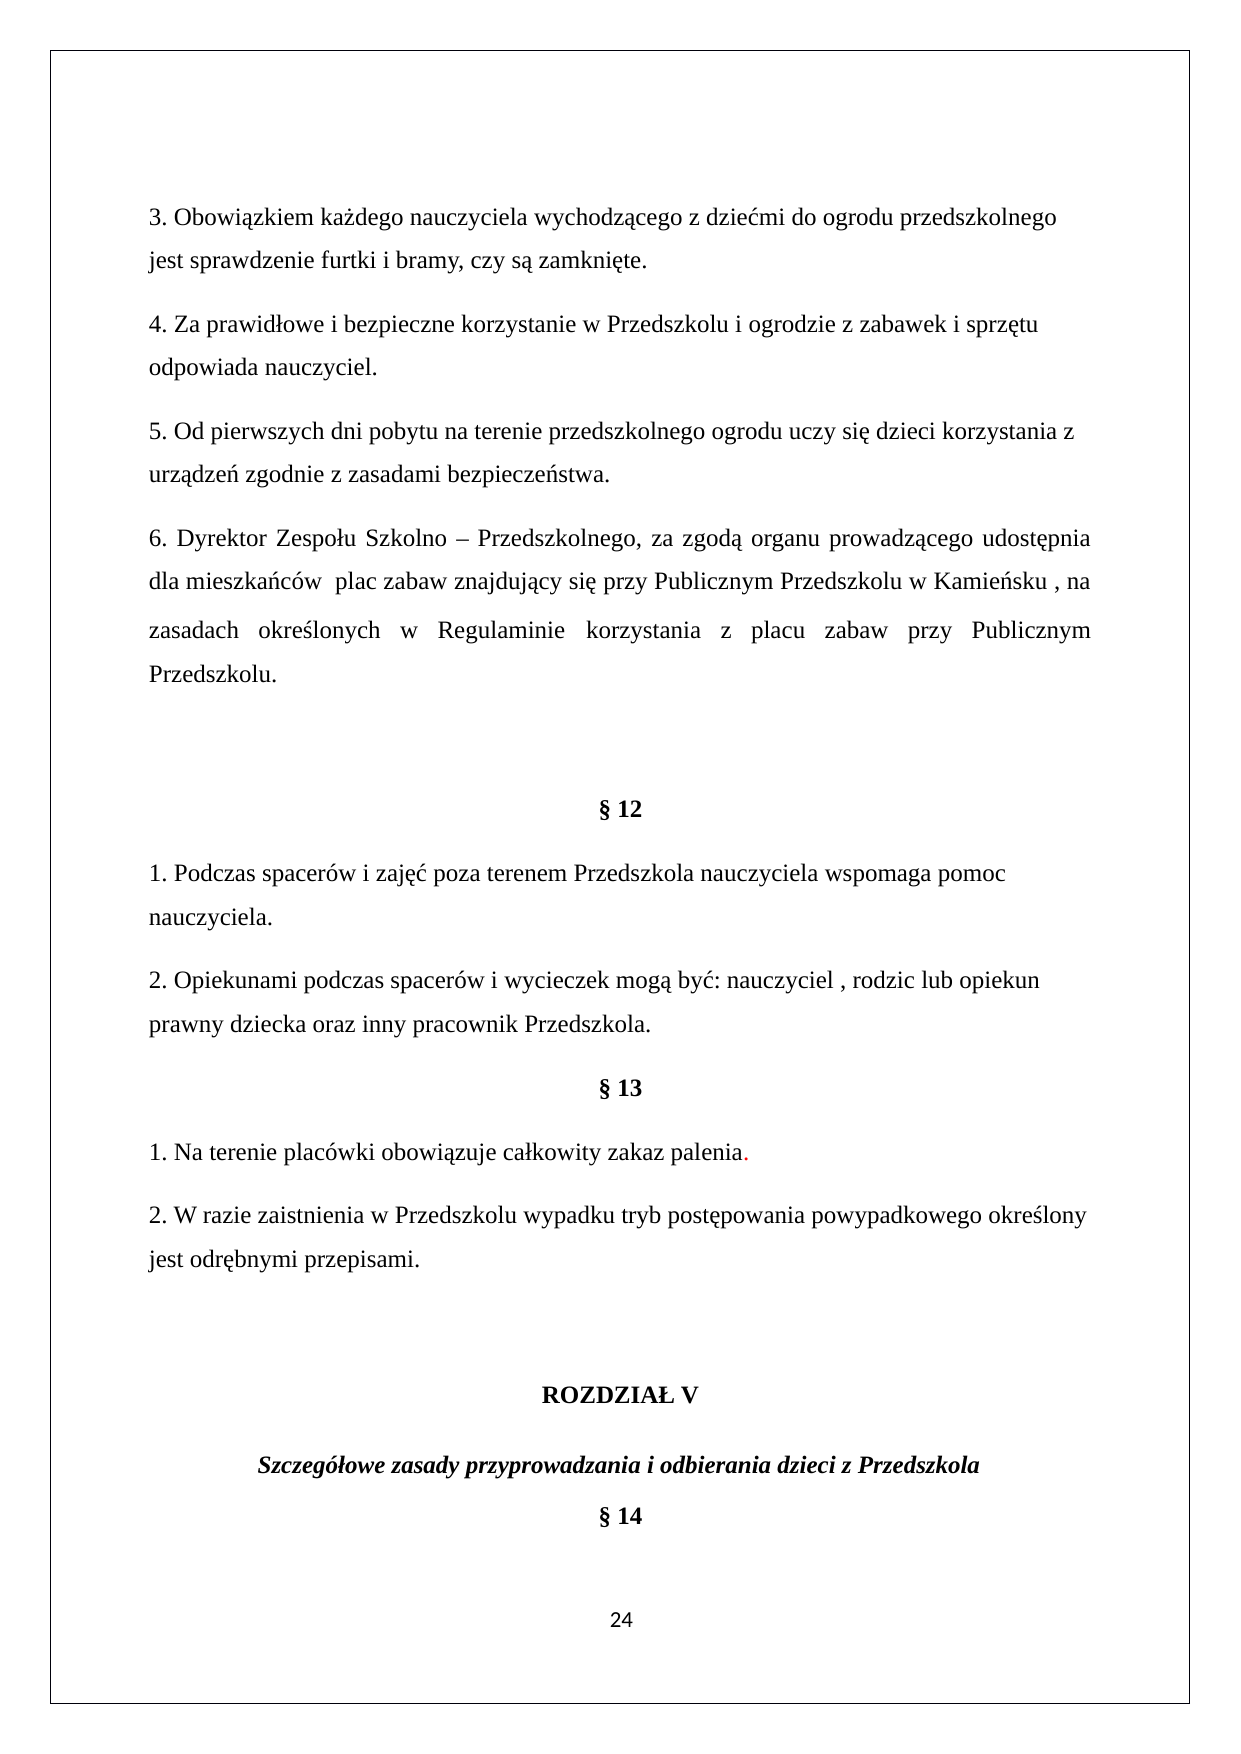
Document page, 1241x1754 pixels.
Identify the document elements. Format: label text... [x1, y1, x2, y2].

list 2. W razie zaistnienia w Przedszkolu wypadku tryb postępowania powypadkowego określony jest odrębnymi przepisami. [149, 1201, 1092, 1272]
list 2. Opiekunami podczas spacerów i wycieczek mogą być: nauczyciel , rodzic lub opiekun prawny dziecka oraz inny pracownik Przedszkola. [149, 966, 1092, 1037]
text § 12 [149, 794, 1092, 823]
list 4. Za prawidłowe i bezpieczne korzystanie w Przedszkolu i ogrodzie z zabawek i sprzętu odpowiada nauczyciel. [149, 309, 1092, 381]
text ROZDZIAŁ V [149, 1380, 1092, 1408]
list 3. Obowiązkiem każdego nauczyciela wychodzącego z dziećmi do ogrodu przedszkolnego jest sprawdzenie furtki i bramy, czy są zamknięte. [149, 202, 1092, 273]
text § 14 [149, 1501, 1092, 1530]
text Szczegółowe zasady przyprowadzania i odbierania dzieci z Przedszkola [149, 1421, 1092, 1478]
list 1. Na terenie placówki obowiązuje całkowity zakaz palenia. [149, 1137, 1092, 1165]
list 6. Dyrektor Zespołu Szkolno – Przedszkolnego, za zgodą organu prowadzącego udostępnia dla mieszkańców plac zabaw znajdujący się przy Publicznym Przedszkolu w Kamieńsku , na zasadach określonych w Regulaminie korzystania z placu zabaw przy Publicznym Przedszkolu. [149, 523, 1092, 688]
list 5. Od pierwszych dni pobytu na terenie przedszkolnego ogrodu uczy się dzieci korzystania z urządzeń zgodnie z zasadami bezpieczeństwa. [149, 416, 1092, 488]
text § 13 [149, 1073, 1092, 1101]
list 1. Podczas spacerów i zajęć poza terenem Przedszkola nauczyciela wspomaga pomoc nauczyciela. [149, 858, 1092, 930]
